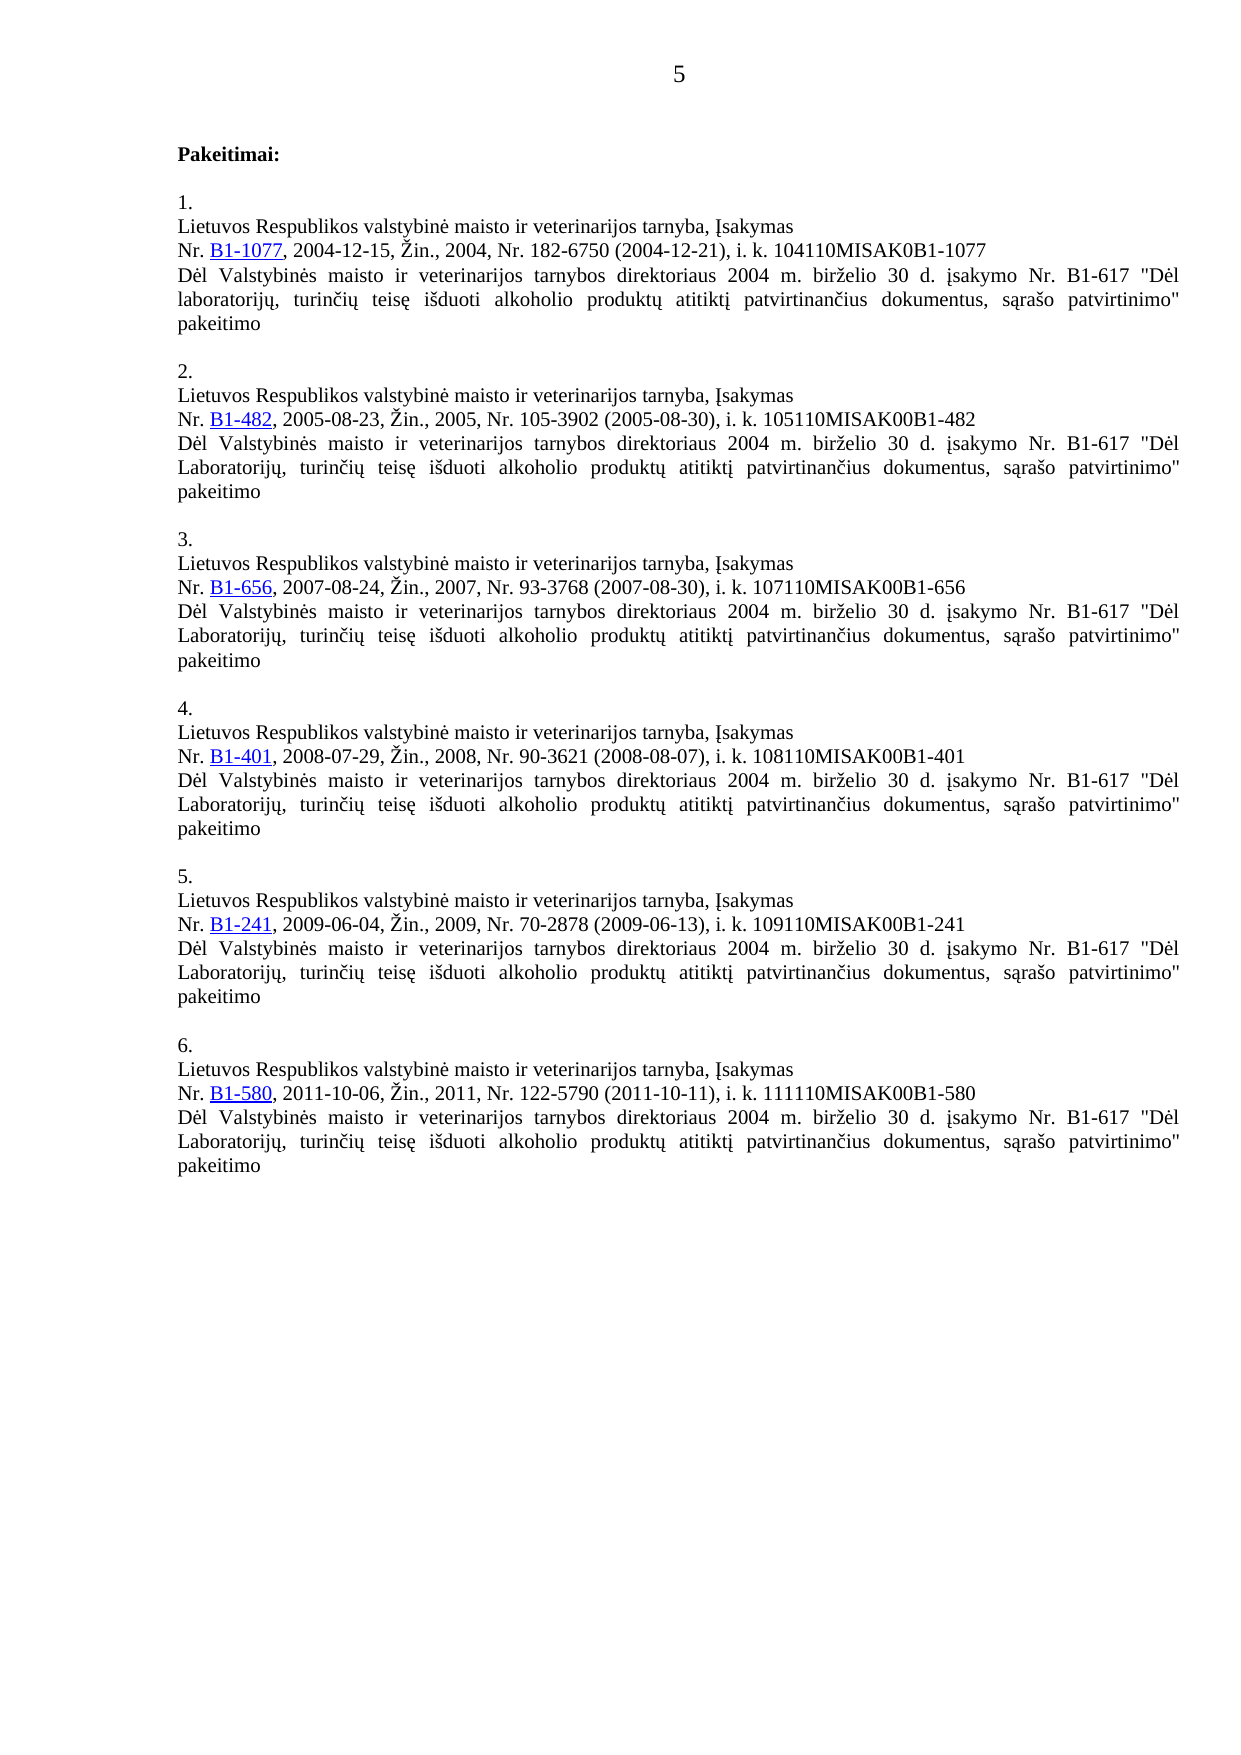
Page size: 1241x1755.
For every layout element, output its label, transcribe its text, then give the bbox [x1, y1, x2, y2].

text Nr. B1-401, 2008-07-29, Žin., 2008, Nr. 90-3621 (2008-08-07), i. k. 108110MISAK00B1-401 [177, 744, 1181, 768]
text Dėl Valstybinės maisto ir veterinarijos tarnybos direktoriaus 2004 m. birželio 30 d. įsakymo Nr. B1-617 "Dėl Laboratorijų, turinčių teisę išduoti alkoholio produktų atitiktį patvirtinančius dokumentus, sąrašo patvirtinimo" pakeitimo [177, 599, 1181, 672]
text 4. [177, 696, 1181, 720]
text Nr. B1-241, 2009-06-04, Žin., 2009, Nr. 70-2878 (2009-06-13), i. k. 109110MISAK00B1-241 [177, 912, 1181, 936]
text 2. [177, 359, 1181, 383]
text Nr. B1-580, 2011-10-06, Žin., 2011, Nr. 122-5790 (2011-10-11), i. k. 111110MISAK00B1-580 [177, 1081, 1181, 1105]
text Nr. B1-482, 2005-08-23, Žin., 2005, Nr. 105-3902 (2005-08-30), i. k. 105110MISAK00B1-482 [177, 407, 1181, 431]
text 5. [177, 864, 1181, 888]
text Pakeitimai: [177, 142, 1181, 166]
text Lietuvos Respublikos valstybinė maisto ir veterinarijos tarnyba, Įsakymas [177, 214, 1181, 238]
text Nr. B1-1077, 2004-12-15, Žin., 2004, Nr. 182-6750 (2004-12-21), i. k. 104110MISAK0B1-1077 [177, 238, 1181, 262]
text Lietuvos Respublikos valstybinė maisto ir veterinarijos tarnyba, Įsakymas [177, 720, 1181, 744]
text 6. [177, 1032, 1181, 1057]
text Dėl Valstybinės maisto ir veterinarijos tarnybos direktoriaus 2004 m. birželio 30 d. įsakymo Nr. B1-617 "Dėl laboratorijų, turinčių teisę išduoti alkoholio produktų atitiktį patvirtinančius dokumentus, sąrašo patvirtinimo" pakeitimo [177, 262, 1181, 335]
text Nr. B1-656, 2007-08-24, Žin., 2007, Nr. 93-3768 (2007-08-30), i. k. 107110MISAK00B1-656 [177, 575, 1181, 599]
text Dėl Valstybinės maisto ir veterinarijos tarnybos direktoriaus 2004 m. birželio 30 d. įsakymo Nr. B1-617 "Dėl Laboratorijų, turinčių teisę išduoti alkoholio produktų atitiktį patvirtinančius dokumentus, sąrašo patvirtinimo" pakeitimo [177, 768, 1181, 840]
text Lietuvos Respublikos valstybinė maisto ir veterinarijos tarnyba, Įsakymas [177, 888, 1181, 912]
text Lietuvos Respublikos valstybinė maisto ir veterinarijos tarnyba, Įsakymas [177, 383, 1181, 407]
text Dėl Valstybinės maisto ir veterinarijos tarnybos direktoriaus 2004 m. birželio 30 d. įsakymo Nr. B1-617 "Dėl Laboratorijų, turinčių teisę išduoti alkoholio produktų atitiktį patvirtinančius dokumentus, sąrašo patvirtinimo" pakeitimo [177, 1105, 1181, 1177]
text Lietuvos Respublikos valstybinė maisto ir veterinarijos tarnyba, Įsakymas [177, 551, 1181, 575]
text 1. [177, 190, 1181, 214]
text Lietuvos Respublikos valstybinė maisto ir veterinarijos tarnyba, Įsakymas [177, 1057, 1181, 1081]
text Dėl Valstybinės maisto ir veterinarijos tarnybos direktoriaus 2004 m. birželio 30 d. įsakymo Nr. B1-617 "Dėl Laboratorijų, turinčių teisę išduoti alkoholio produktų atitiktį patvirtinančius dokumentus, sąrašo patvirtinimo" pakeitimo [177, 431, 1181, 503]
text 3. [177, 527, 1181, 551]
text Dėl Valstybinės maisto ir veterinarijos tarnybos direktoriaus 2004 m. birželio 30 d. įsakymo Nr. B1-617 "Dėl Laboratorijų, turinčių teisę išduoti alkoholio produktų atitiktį patvirtinančius dokumentus, sąrašo patvirtinimo" pakeitimo [177, 936, 1181, 1008]
